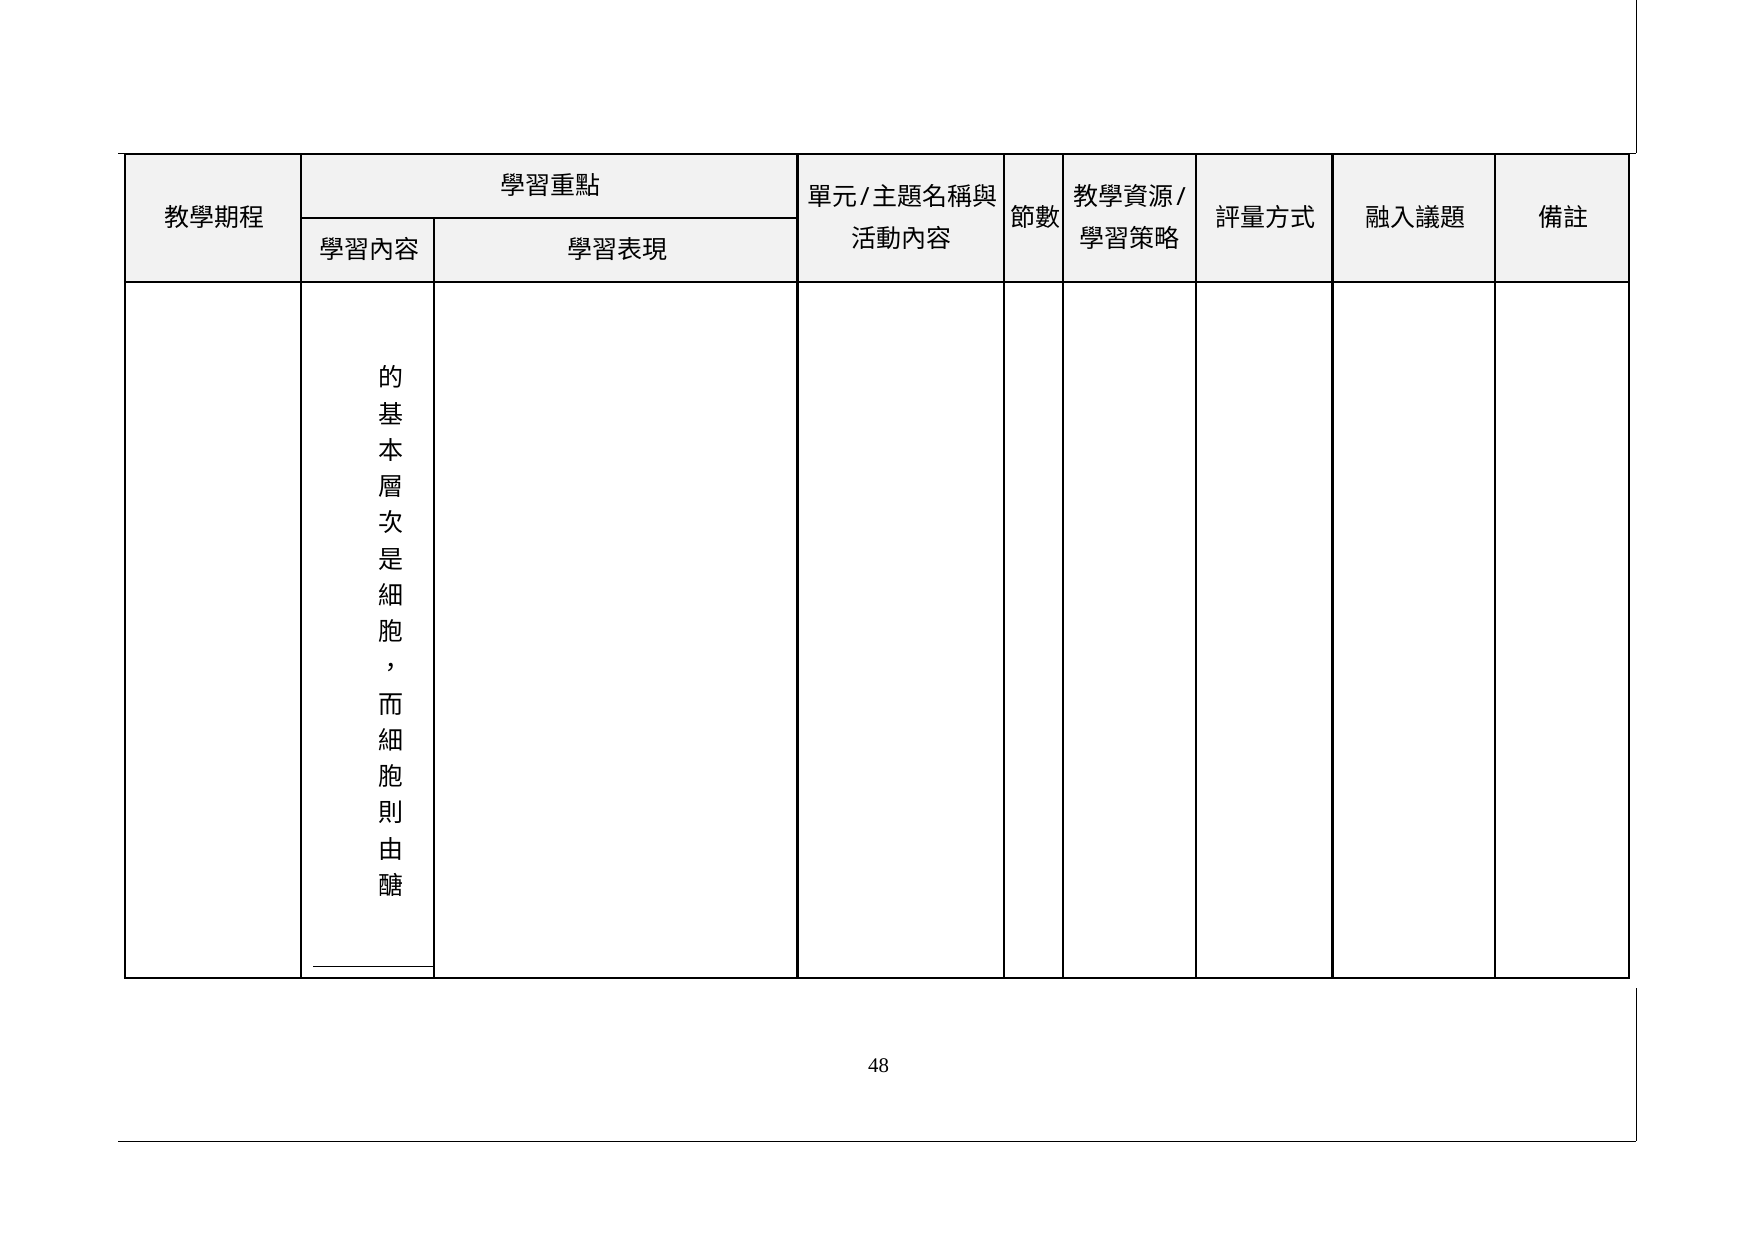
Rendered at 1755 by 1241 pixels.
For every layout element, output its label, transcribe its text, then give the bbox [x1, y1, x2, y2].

table_header 單元/主題名稱與活動內容 [799, 155, 1003, 281]
table_cell [435, 283, 796, 977]
table_cell [1334, 283, 1494, 977]
table_header 學習重點 [302, 155, 796, 217]
table_cell [126, 283, 300, 977]
table_cell [1005, 283, 1062, 977]
table_header 評量方式 [1197, 155, 1331, 281]
table_header 教學期程 [126, 155, 300, 281]
table_cell 學習表現 [435, 219, 796, 281]
table_cell 的基本層次是細胞，而細胞則由醣 [302, 283, 433, 977]
table_cell [799, 283, 1003, 977]
table_cell [1064, 283, 1195, 977]
table_cell [1197, 283, 1331, 977]
table_cell 學習內容 [302, 219, 433, 281]
table_header 教學資源/學習策略 [1064, 155, 1195, 281]
table_header 融入議題 [1334, 155, 1494, 281]
table_header 節數 [1005, 155, 1062, 281]
table_header 備註 [1496, 155, 1628, 281]
table_cell [1496, 283, 1628, 977]
